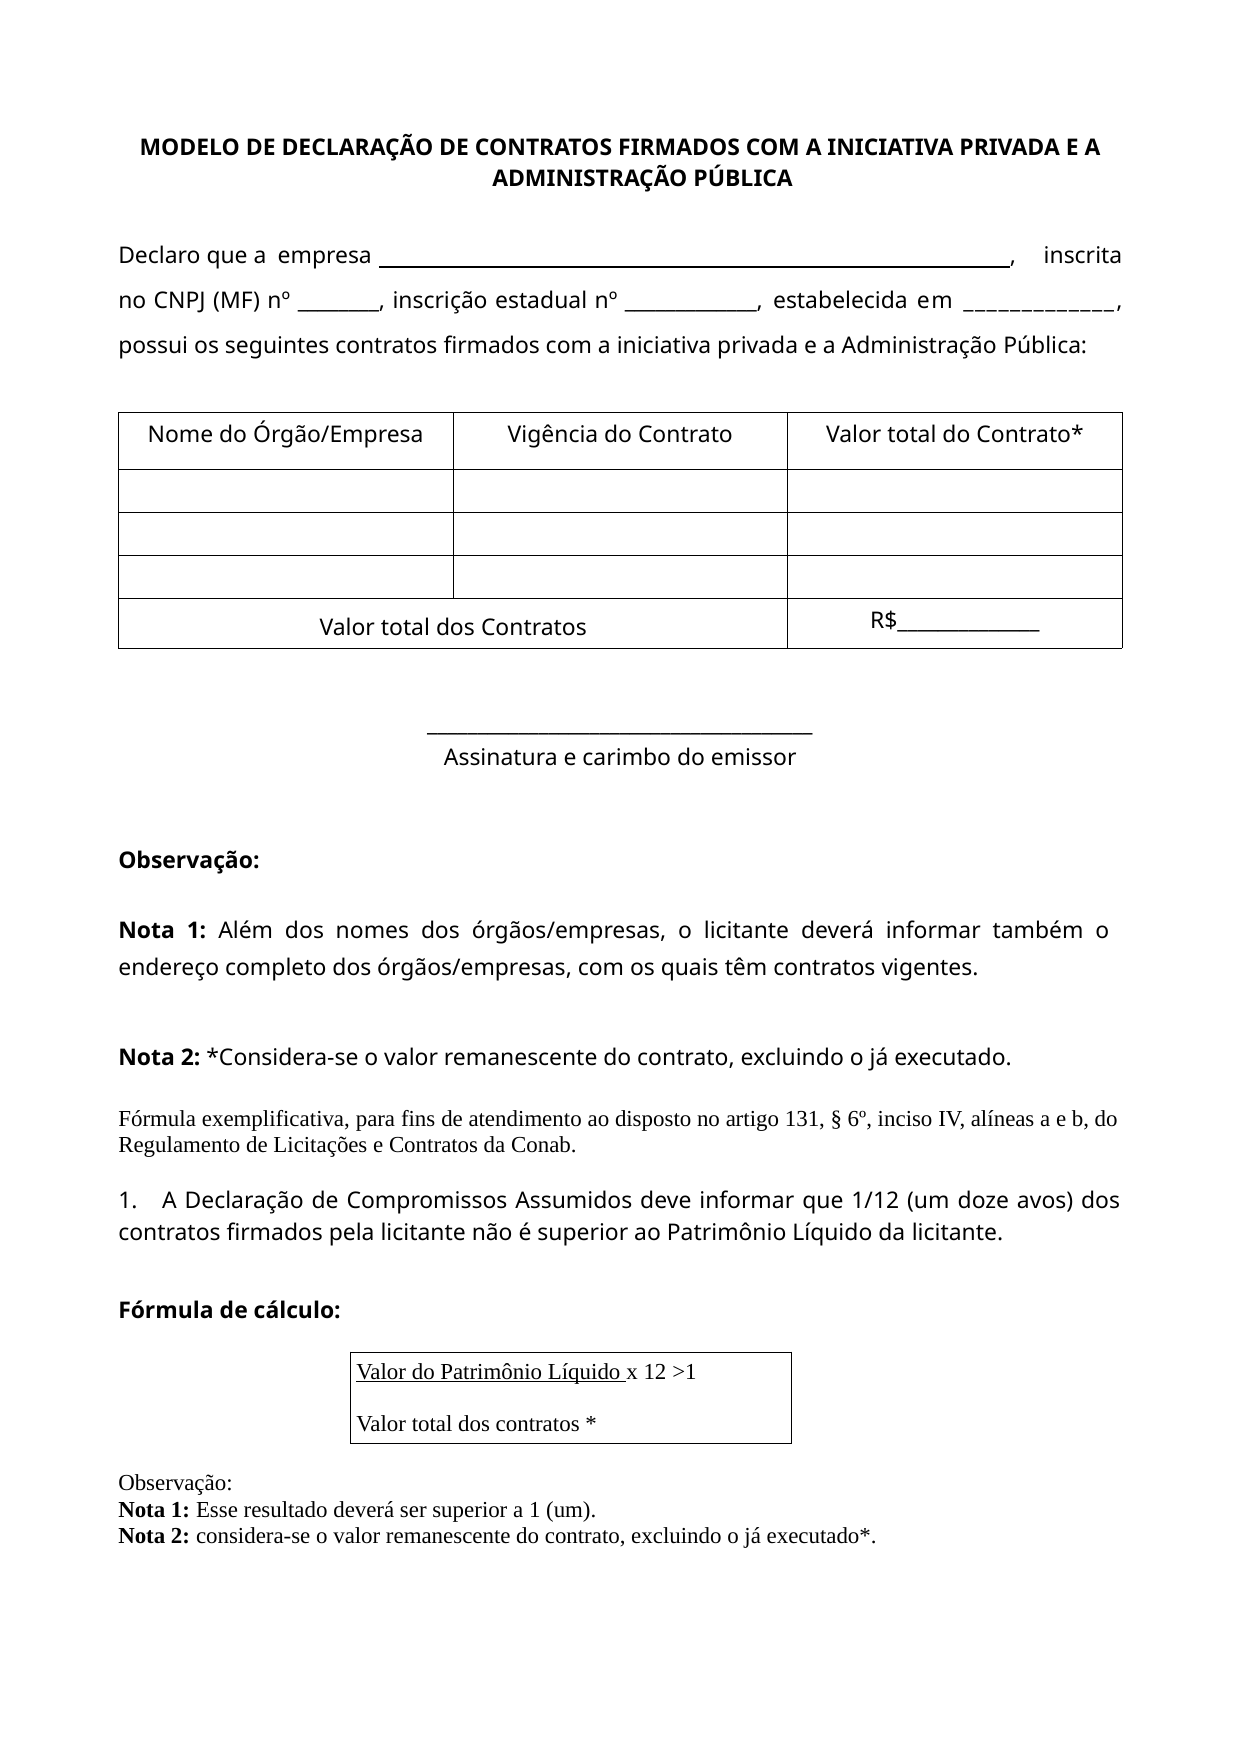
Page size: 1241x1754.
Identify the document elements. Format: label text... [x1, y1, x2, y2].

text Declaro que a empresa , inscrita no CNPJ (MF) nº ________, inscrição estadual nº _____________, estabelecida em _____________, possui os seguintes contratos firmados com a iniciativa privada e a Administração Pública: [118, 239, 1122, 360]
table_header Valor total do Contrato* [788, 413, 1122, 469]
table_cell [788, 556, 1122, 598]
text Observação: [118, 1469, 1122, 1496]
table_cell [119, 513, 453, 555]
text MODELO DE DECLARAÇÃO DE CONTRATOS FIRMADOS COM A INICIATIVA PRIVADA E A ADMINISTRAÇÃO PÚBLICA [118, 131, 1122, 193]
list A Declaração de Compromissos Assumidos deve informar que 1/12 (um doze avos) dos contratos firmados pela licitante não é superior ao Patrimônio Líquido da licitante. [118, 1184, 1122, 1247]
text ______________________________________ [183, 707, 1057, 738]
subtitle Observação: [118, 844, 1110, 876]
table_cell [454, 470, 787, 512]
text Nota 1: Além dos nomes dos órgãos/empresas, o licitante deverá informar também o endereço completo dos órgãos/empresas, com os quais têm contratos vigentes. [118, 914, 1110, 982]
text Nota 2: considera-se o valor remanescente do contrato, excluindo o já executado*. [118, 1522, 1122, 1548]
text Fórmula exemplificativa, para fins de atendimento ao disposto no artigo 131, § 6º, inciso IV, alíneas a e b, do Regulamento de Licitações e Contratos da Conab. [118, 1105, 1122, 1158]
table_cell [454, 556, 787, 598]
text Nota 1: Esse resultado deverá ser superior a 1 (um). [118, 1496, 1122, 1522]
table_cell [788, 470, 1122, 512]
subtitle Fórmula de cálculo: [118, 1294, 1205, 1325]
table_header Vigência do Contrato [454, 413, 787, 469]
text Nota 2: *Considera-se o valor remanescente do contrato, excluindo o já executado. [118, 1041, 1110, 1073]
table_header Valor do Patrimônio Líquido x 12 >1 Valor total dos contratos * [351, 1353, 791, 1443]
table_cell Valor total dos Contratos [119, 599, 787, 648]
table_cell R$______________ [788, 599, 1122, 648]
table_cell [454, 513, 787, 555]
table_cell [119, 470, 453, 512]
table_header Assinatura e carimbo do emissor [118, 745, 1122, 785]
table_cell [119, 556, 453, 598]
table_header Nome do Órgão/Empresa [119, 413, 453, 469]
table_cell [788, 513, 1122, 555]
